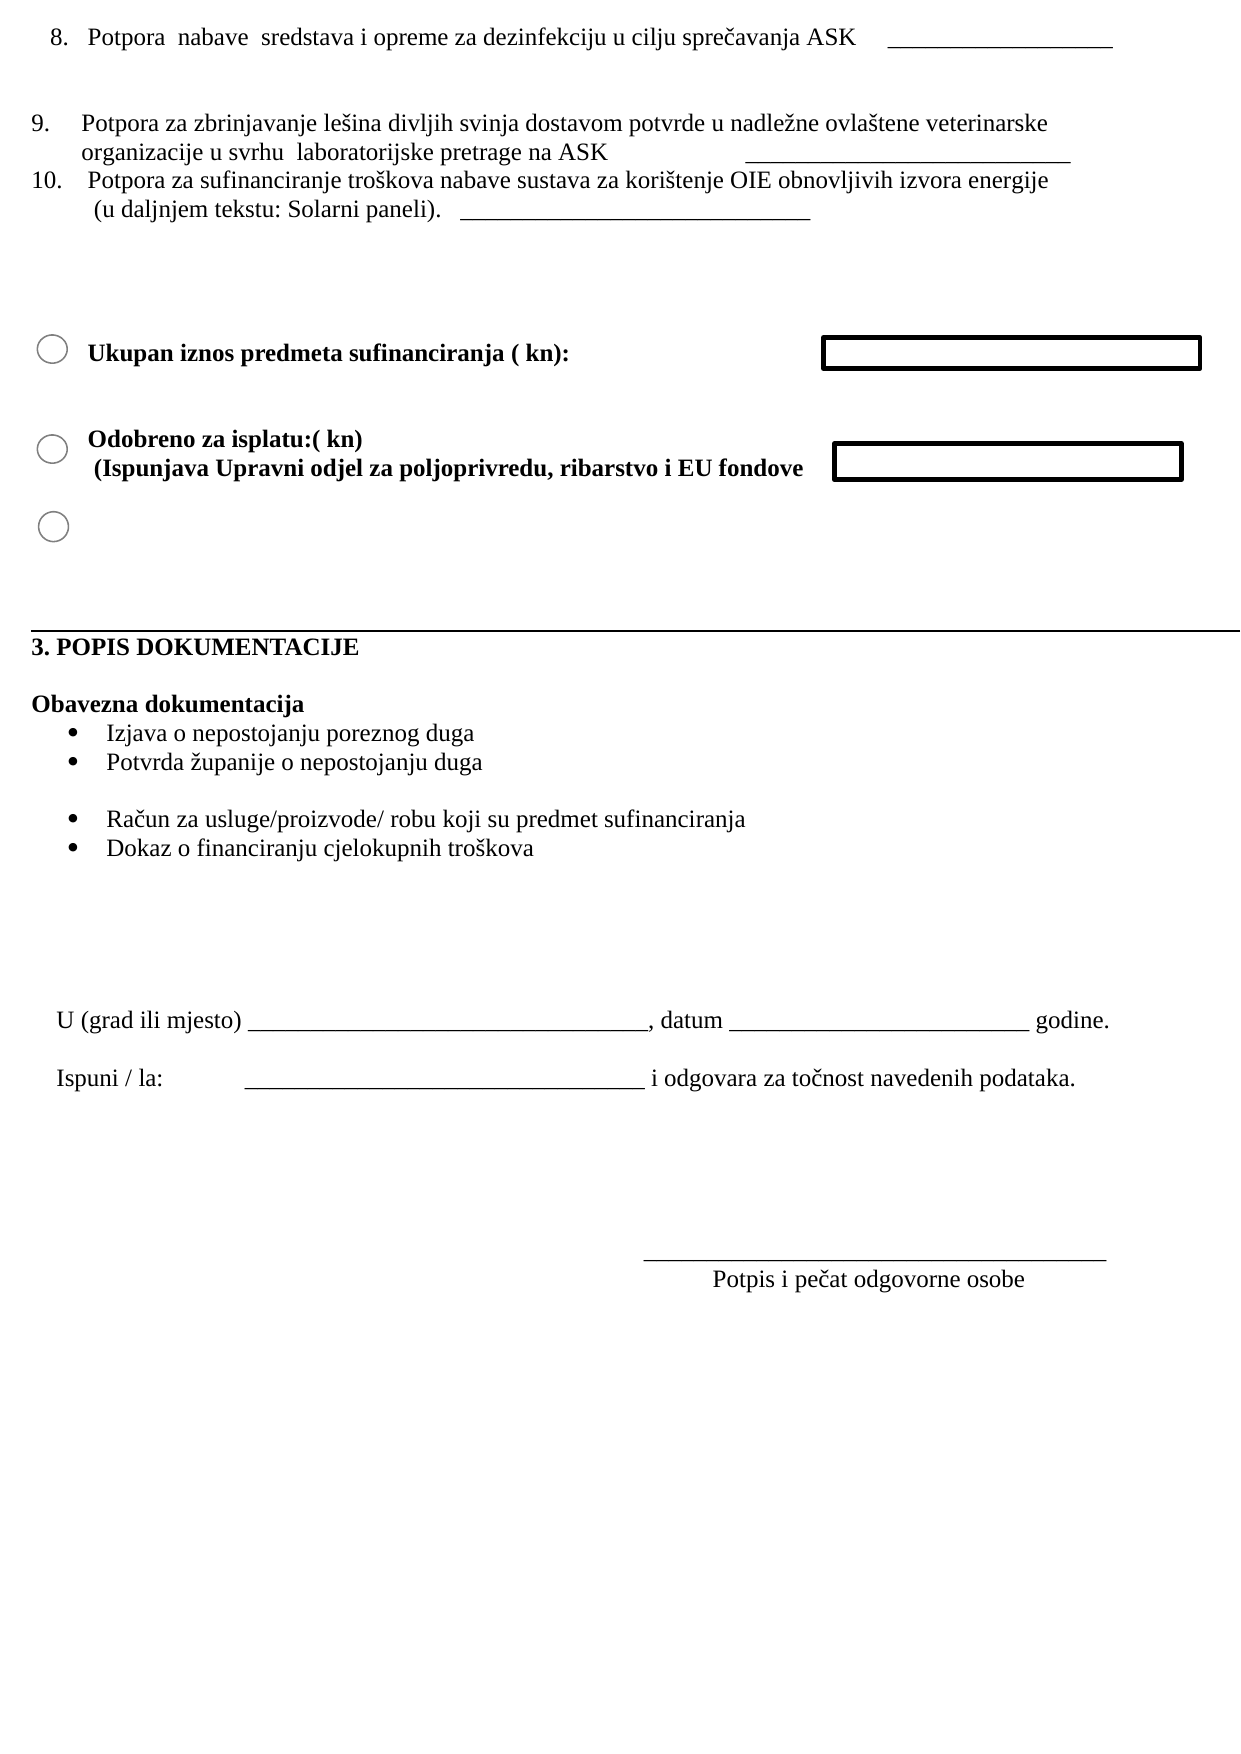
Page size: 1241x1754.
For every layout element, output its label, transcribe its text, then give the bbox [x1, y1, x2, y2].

text 8. Potpora nabave sredstava i opreme za dezinfekciju u cilju sprečavanja ASK __________________ [31, 22, 1240, 51]
text [1202, 338, 1240, 367]
list Potvrda županije o nepostojanju duga [69, 747, 1240, 776]
text Odobreno za isplatu:( kn) [31, 424, 1240, 453]
text (Ispunjava Upravni odjel za poljoprivredu, ribarstvo i EU fondove [31, 453, 832, 482]
text organizacije u svrhu laboratorijske pretrage na ASK __________________________ [31, 137, 1240, 166]
list Račun za usluge/proizvode/ robu koji su predmet sufinanciranja [69, 804, 1240, 833]
text 3. POPIS DOKUMENTACIJE [31, 632, 1240, 661]
text 10. Potpora za sufinanciranje troškova nabave sustava za korištenje OIE obnovljivih izvora energije [31, 166, 1240, 194]
list Izjava o nepostojanju poreznog duga [69, 718, 1240, 747]
text _____________________________________ [31, 1236, 1240, 1264]
text (u daljnjem tekstu: Solarni paneli). ____________________________ [31, 194, 1240, 223]
text Ispuni / la: ________________________________ i odgovara za točnost navedenih podataka. [31, 1063, 1240, 1092]
text Ukupan iznos predmeta sufinanciranja ( kn): [31, 338, 821, 367]
text U (grad ili mjesto) ________________________________, datum ________________________ godine. [31, 1006, 1240, 1034]
list Dokaz o financiranju cjelokupnih troškova [69, 833, 1240, 862]
text Obavezna dokumentacija [31, 689, 1240, 718]
text Potpis i pečat odgovorne osobe [31, 1264, 1240, 1293]
text [1184, 453, 1240, 482]
text 9. Potpora za zbrinjavanje lešina divljih svinja dostavom potvrde u nadležne ovlaštene veterinarske [31, 108, 1240, 137]
